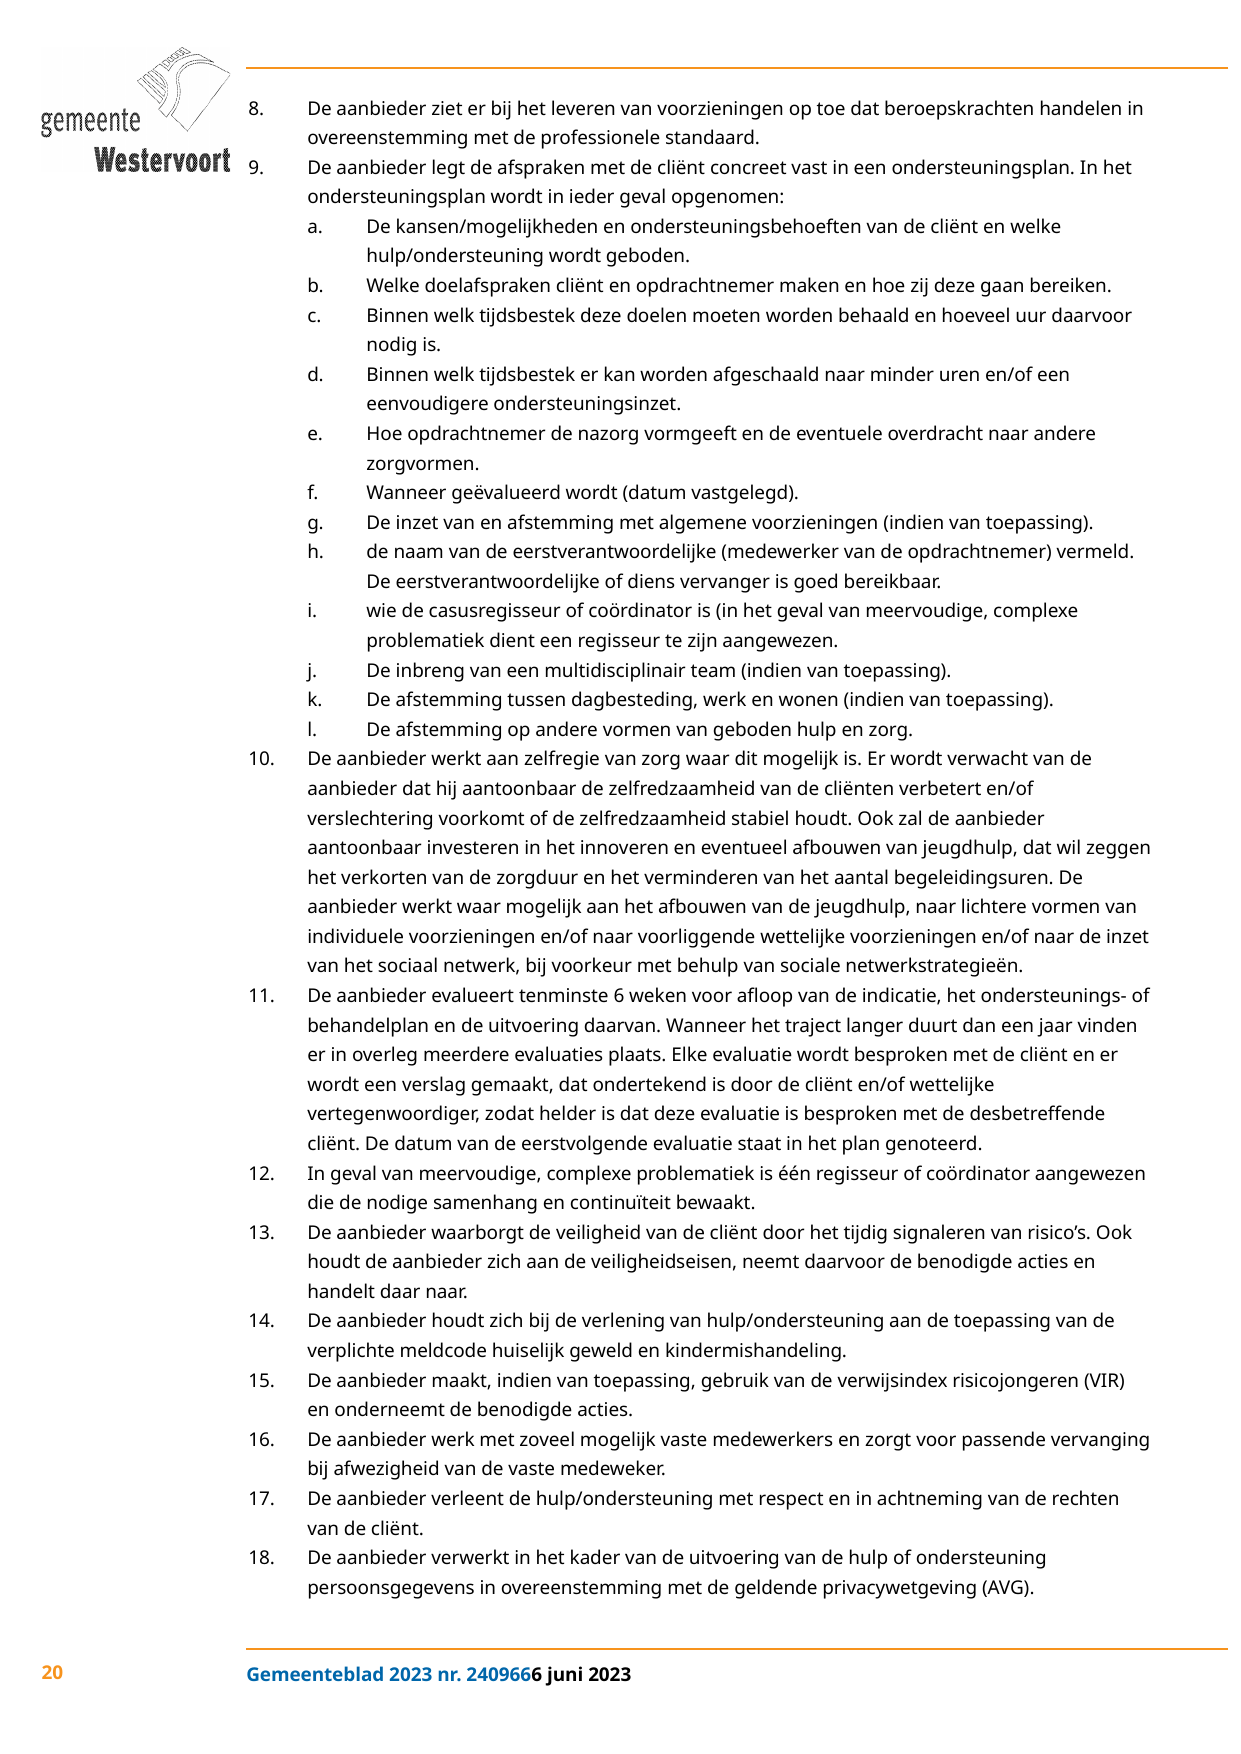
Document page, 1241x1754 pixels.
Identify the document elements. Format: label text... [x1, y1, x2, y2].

list De afstemming tussen dagbesteding, werk en wonen (indien van toepassing). [307, 686, 1152, 712]
list De aanbieder verleent de hulp/ondersteuning met respect en in achtneming van de rechten van de cliënt. [248, 1485, 1152, 1541]
list De aanbieder werk met zoveel mogelijk vaste medewerkers en zorgt voor passende vervanging bij afwezigheid van de vaste medeweker. [248, 1426, 1152, 1481]
list De afstemming op andere vormen van geboden hulp en zorg. [307, 716, 1152, 742]
list De aanbieder evalueert tenminste 6 weken voor afloop van de indicatie, het ondersteunings- of behandelplan en de uitvoering daarvan. Wanneer het traject langer duurt dan een jaar vinden er in overleg meerdere evaluaties plaats. Elke evaluatie wordt besproken met de cliënt en er wordt een verslag gemaakt, dat ondertekend is door de cliënt en/of wettelijke vertegenwoordiger, zodat helder is dat deze evaluatie is besproken met de desbetreffende cliënt. De datum van de eerstvolgende evaluatie staat in het plan genoteerd. [248, 982, 1152, 1156]
list wie de casusregisseur of coördinator is (in het geval van meervoudige, complexe problematiek dient een regisseur te zijn aangewezen. [307, 598, 1152, 653]
picture [41, 47, 231, 172]
list De inbreng van een multidisciplinair team (indien van toepassing). [307, 657, 1152, 683]
list Welke doelafspraken cliënt en opdrachtnemer maken en hoe zij deze gaan bereiken. [307, 272, 1152, 298]
list De inzet van en afstemming met algemene voorzieningen (indien van toepassing). [307, 509, 1152, 535]
list De aanbieder houdt zich bij de verlening van hulp/ondersteuning aan de toepassing van de verplichte meldcode huiselijk geweld en kindermishandeling. [248, 1308, 1152, 1363]
list De aanbieder ziet er bij het leveren van voorzieningen op toe dat beroepskrachten handelen in overeenstemming met de professionele standaard. [248, 95, 1152, 150]
list In geval van meervoudige, complexe problematiek is één regisseur of coördinator aangewezen die de nodige samenhang en continuïteit bewaakt. [248, 1160, 1152, 1215]
list De aanbieder maakt, indien van toepassing, gebruik van de verwijsindex risicojongeren (VIR) en onderneemt de benodigde acties. [248, 1367, 1152, 1422]
list De aanbieder verwerkt in het kader van de uitvoering van de hulp of ondersteuning persoonsgegevens in overeenstemming met de geldende privacywetgeving (AVG). [248, 1544, 1152, 1600]
list De aanbieder legt de afspraken met de cliënt concreet vast in een ondersteuningsplan. In het ondersteuningsplan wordt in ieder geval opgenomen: [248, 154, 1152, 209]
list Binnen welk tijdsbestek deze doelen moeten worden behaald en hoeveel uur daarvoor nodig is. [307, 302, 1152, 357]
list De kansen/mogelijkheden en ondersteuningsbehoeften van de cliënt en welke hulp/ondersteuning wordt geboden. [307, 213, 1152, 268]
list Wanneer geëvalueerd wordt (datum vastgelegd). [307, 479, 1152, 505]
list De aanbieder waarborgt de veiligheid van de cliënt door het tijdig signaleren van risico’s. Ook houdt de aanbieder zich aan de veiligheidseisen, neemt daarvoor de benodigde acties en handelt daar naar. [248, 1219, 1152, 1304]
list Hoe opdrachtnemer de nazorg vormgeeft en de eventuele overdracht naar andere zorgvormen. [307, 420, 1152, 476]
list Binnen welk tijdsbestek er kan worden afgeschaald naar minder uren en/of een eenvoudigere ondersteuningsinzet. [307, 361, 1152, 416]
list de naam van de eerstverantwoordelijke (medewerker van de opdrachtnemer) vermeld. De eerstverantwoordelijke of diens vervanger is goed bereikbaar. [307, 538, 1152, 594]
list De aanbieder werkt aan zelfregie van zorg waar dit mogelijk is. Er wordt verwacht van de aanbieder dat hij aantoonbaar de zelfredzaamheid van de cliënten verbetert en/of verslechtering voorkomt of de zelfredzaamheid stabiel houdt. Ook zal de aanbieder aantoonbaar investeren in het innoveren en eventueel afbouwen van jeugdhulp, dat wil zeggen het verkorten van de zorgduur en het verminderen van het aantal begeleidingsuren. De aanbieder werkt waar mogelijk aan het afbouwen van de jeugdhulp, naar lichtere vormen van individuele voorzieningen en/of naar voorliggende wettelijke voorzieningen en/of naar de inzet van het sociaal netwerk, bij voorkeur met behulp van sociale netwerkstrategieёn. [248, 746, 1152, 978]
